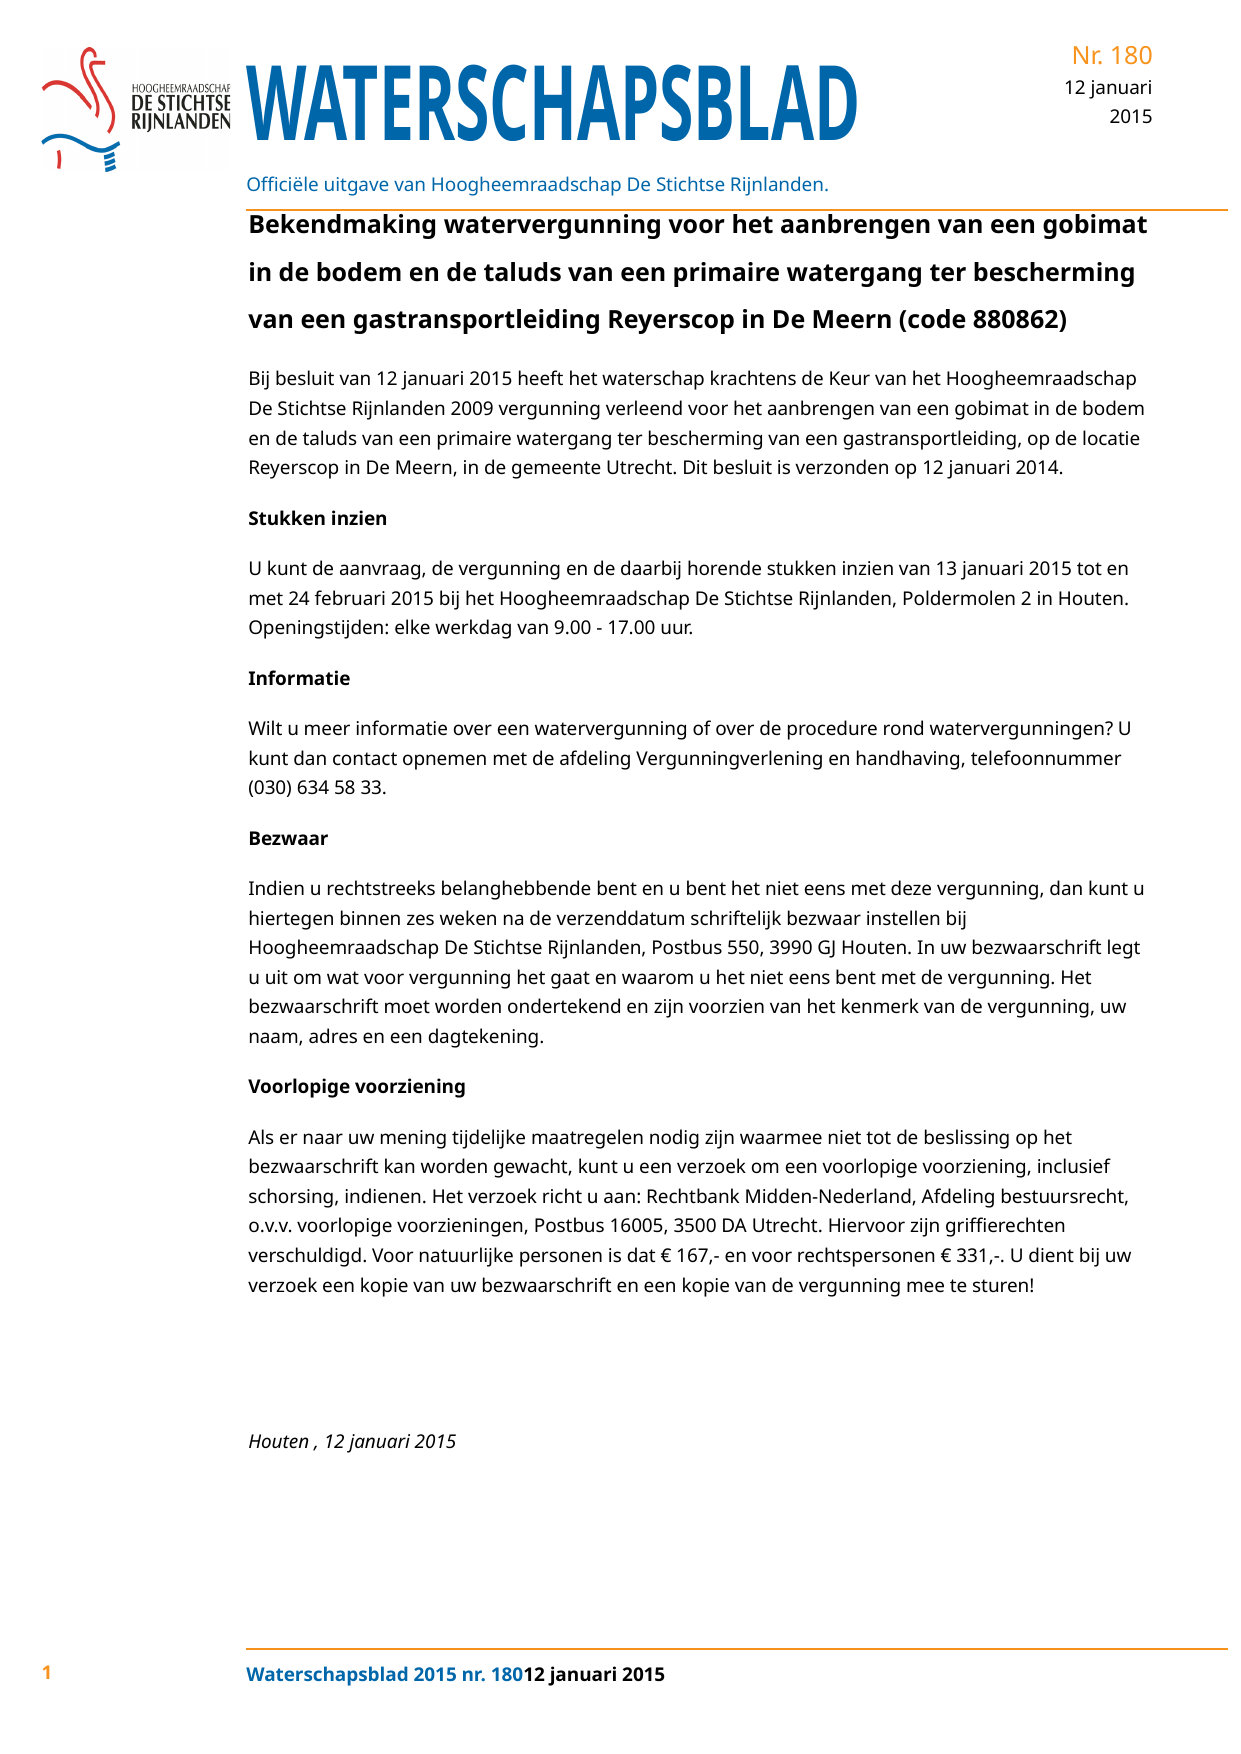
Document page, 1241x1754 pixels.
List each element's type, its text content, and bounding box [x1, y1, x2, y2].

text U kunt de aanvraag, de vergunning en de daarbij horende stukken inzien van 13 januari 2015 tot en met 24 februari 2015 bij het Hoogheemraadschap De Stichtse Rijnlanden, Poldermolen 2 in Houten. Openingstijden: elke werkdag van 9.00 - 17.00 uur. [248, 555, 1152, 640]
text Indien u rechtstreeks belanghebbende bent en u bent het niet eens met deze vergunning, dan kunt u hiertegen binnen zes weken na de verzenddatum schriftelijk bezwaar instellen bij Hoogheemraadschap De Stichtse Rijnlanden, Postbus 550, 3990 GJ Houten. In uw bezwaarschrift legt u uit om wat voor vergunning het gaat en waarom u het niet eens bent met de vergunning. Het bezwaarschrift moet worden ondertekend en zijn voorzien van het kenmerk van de vergunning, uw naam, adres en een dagtekening. [248, 875, 1152, 1049]
text Wilt u meer informatie over een watervergunning of over de procedure rond watervergunningen? U kunt dan contact opnemen met de afdeling Vergunningverlening en handhaving, telefoonnummer (030) 634 58 33. [248, 715, 1152, 800]
text Houten , 12 januari 2015 [248, 1428, 1152, 1454]
text Stukken inzien [248, 505, 1152, 530]
text Bij besluit van 12 januari 2015 heeft het waterschap krachtens de Keur van het Hoogheemraadschap De Stichtse Rijnlanden 2009 vergunning verleend voor het aanbrengen van een gobimat in de bodem en de taluds van een primaire watergang ter bescherming van een gastransportleiding, op de locatie Reyerscop in De Meern, in de gemeente Utrecht. Dit besluit is verzonden op 12 januari 2014. [248, 366, 1152, 480]
text Informatie [248, 665, 1152, 690]
text Als er naar uw mening tijdelijke maatregelen nodig zijn waarmee niet tot de beslissing op het bezwaarschrift kan worden gewacht, kunt u een verzoek om een voorlopige voorziening, inclusief schorsing, indienen. Het verzoek richt u aan: Rechtbank Midden-Nederland, Afdeling bestuursrecht, o.v.v. voorlopige voorzieningen, Postbus 16005, 3500 DA Utrecht. Hiervoor zijn griffierechten verschuldigd. Voor natuurlijke personen is dat € 167,- en voor rechtspersonen € 331,-. U dient bij uw verzoek een kopie van uw bezwaarschrift en een kopie van de vergunning mee te sturen! [248, 1124, 1152, 1297]
picture [41, 47, 231, 172]
text Voorlopige voorziening [248, 1073, 1152, 1099]
text Bezwaar [248, 825, 1152, 850]
text Bekendmaking watervergunning voor het aanbrengen van een gobimat in de bodem en de taluds van een primaire watergang ter bescherming van een gastransportleiding Reyerscop in De Meern (code 880862) [248, 211, 1152, 336]
